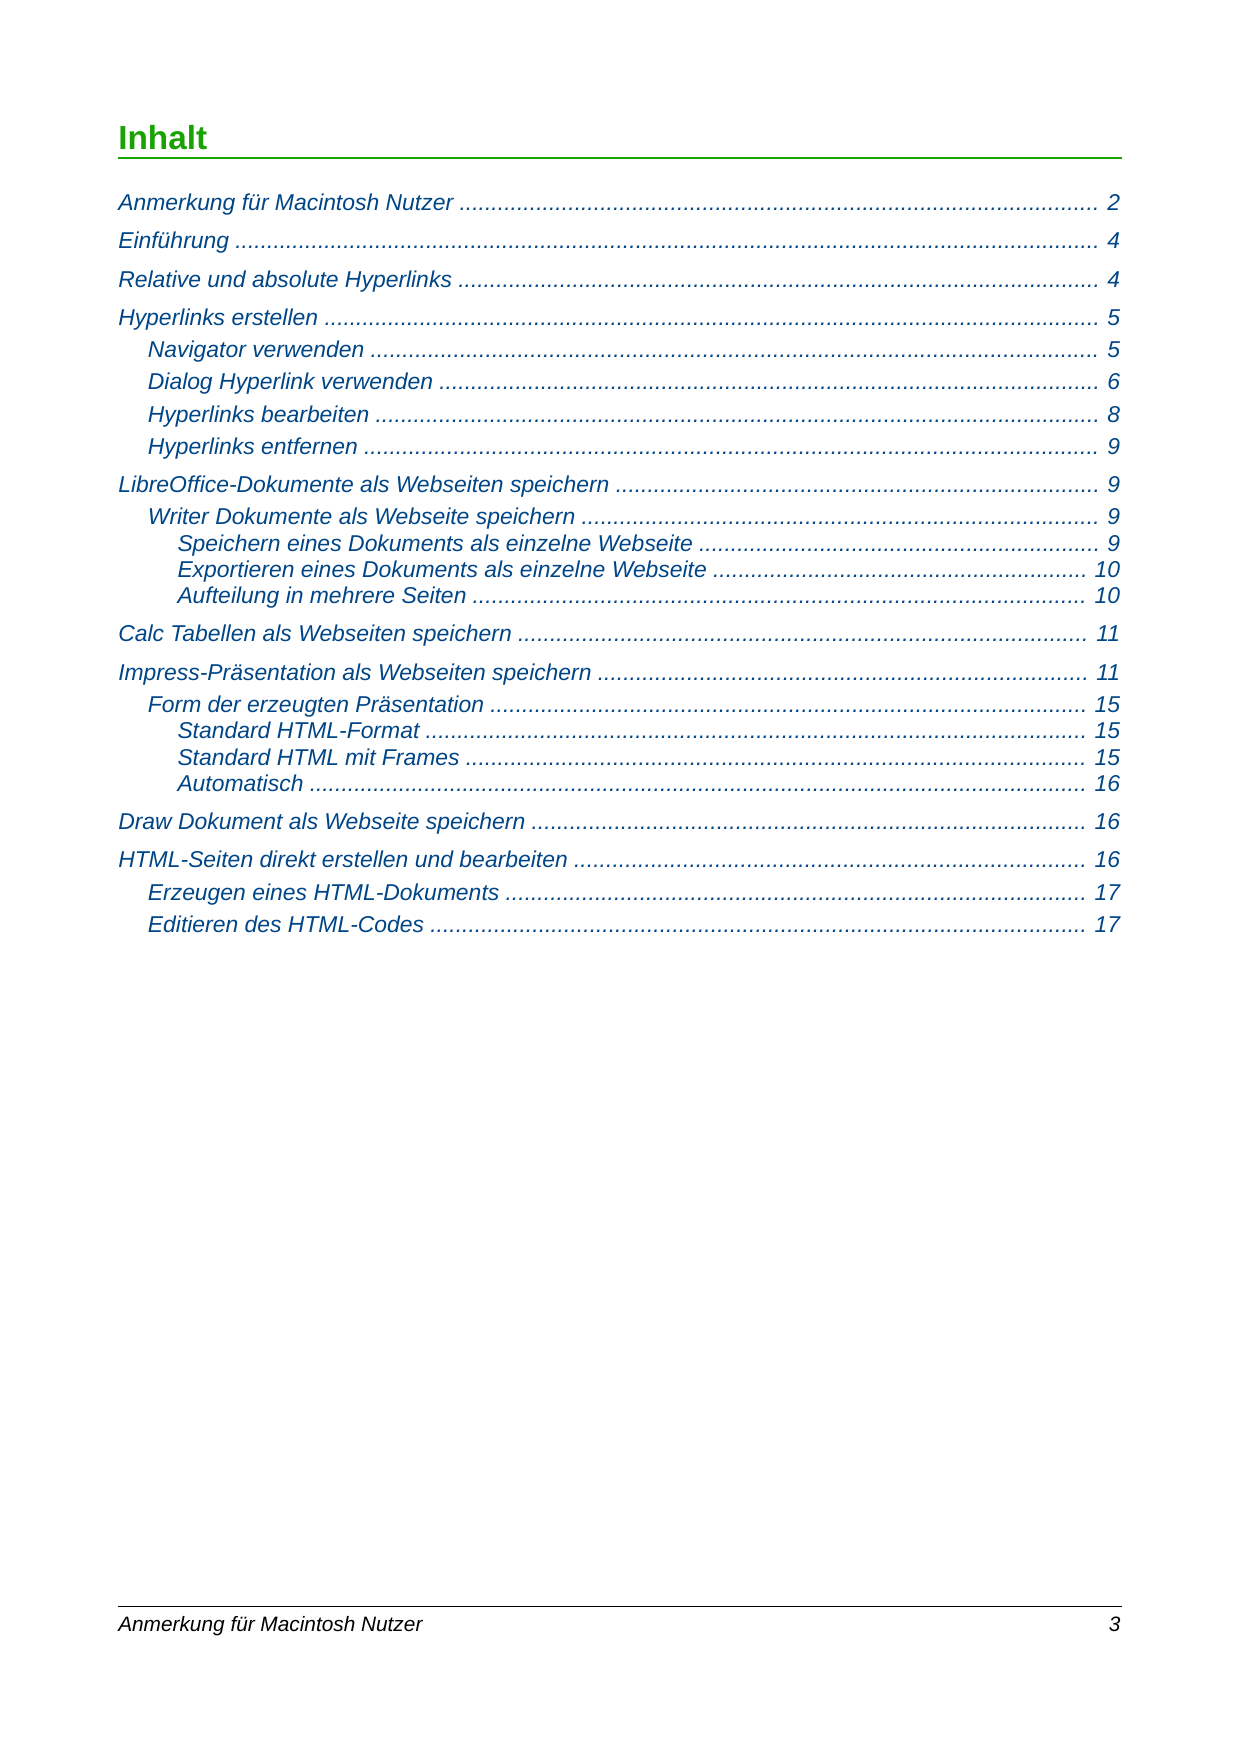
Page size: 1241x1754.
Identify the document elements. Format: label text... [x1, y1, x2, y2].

text Writer Dokumente als Webseite speichern 9 [148, 503, 1122, 529]
text LibreOffice-Dokumente als Webseiten speichern 9 [118, 471, 1122, 497]
text Form der erzeugten Präsentation 15 [148, 691, 1122, 717]
text Calc Tabellen als Webseiten speichern 11 [118, 620, 1122, 647]
text Hyperlinks erstellen 5 [118, 304, 1122, 330]
text Einführung 4 [118, 227, 1122, 254]
text Navigator verwenden 5 [148, 336, 1122, 362]
text Erzeugen eines HTML-Dokuments 17 [148, 878, 1122, 905]
text Exportieren eines Dokuments als einzelne Webseite 10 [177, 556, 1122, 582]
text Standard HTML mit Frames 15 [177, 743, 1122, 770]
text Standard HTML-Format 15 [177, 717, 1122, 743]
text Automatisch 16 [177, 770, 1122, 796]
text HTML-Seiten direkt erstellen und bearbeiten 16 [118, 846, 1122, 872]
text Impress-Präsentation als Webseiten speichern 11 [118, 658, 1122, 685]
text Anmerkung für Macintosh Nutzer 2 [118, 189, 1122, 216]
text Draw Dokument als Webseite speichern 16 [118, 808, 1122, 834]
text Dialog Hyperlink verwenden 6 [148, 368, 1122, 394]
text Aufteilung in mehrere Seiten 10 [177, 582, 1122, 609]
text Hyperlinks bearbeiten 8 [148, 401, 1122, 427]
text Relative und absolute Hyperlinks 4 [118, 266, 1122, 292]
text Speichern eines Dokuments als einzelne Webseite 9 [177, 529, 1122, 556]
text Hyperlinks entfernen 9 [148, 433, 1122, 459]
text Editieren des HTML-Codes 17 [148, 911, 1122, 937]
text Inhalt [118, 118, 1122, 157]
